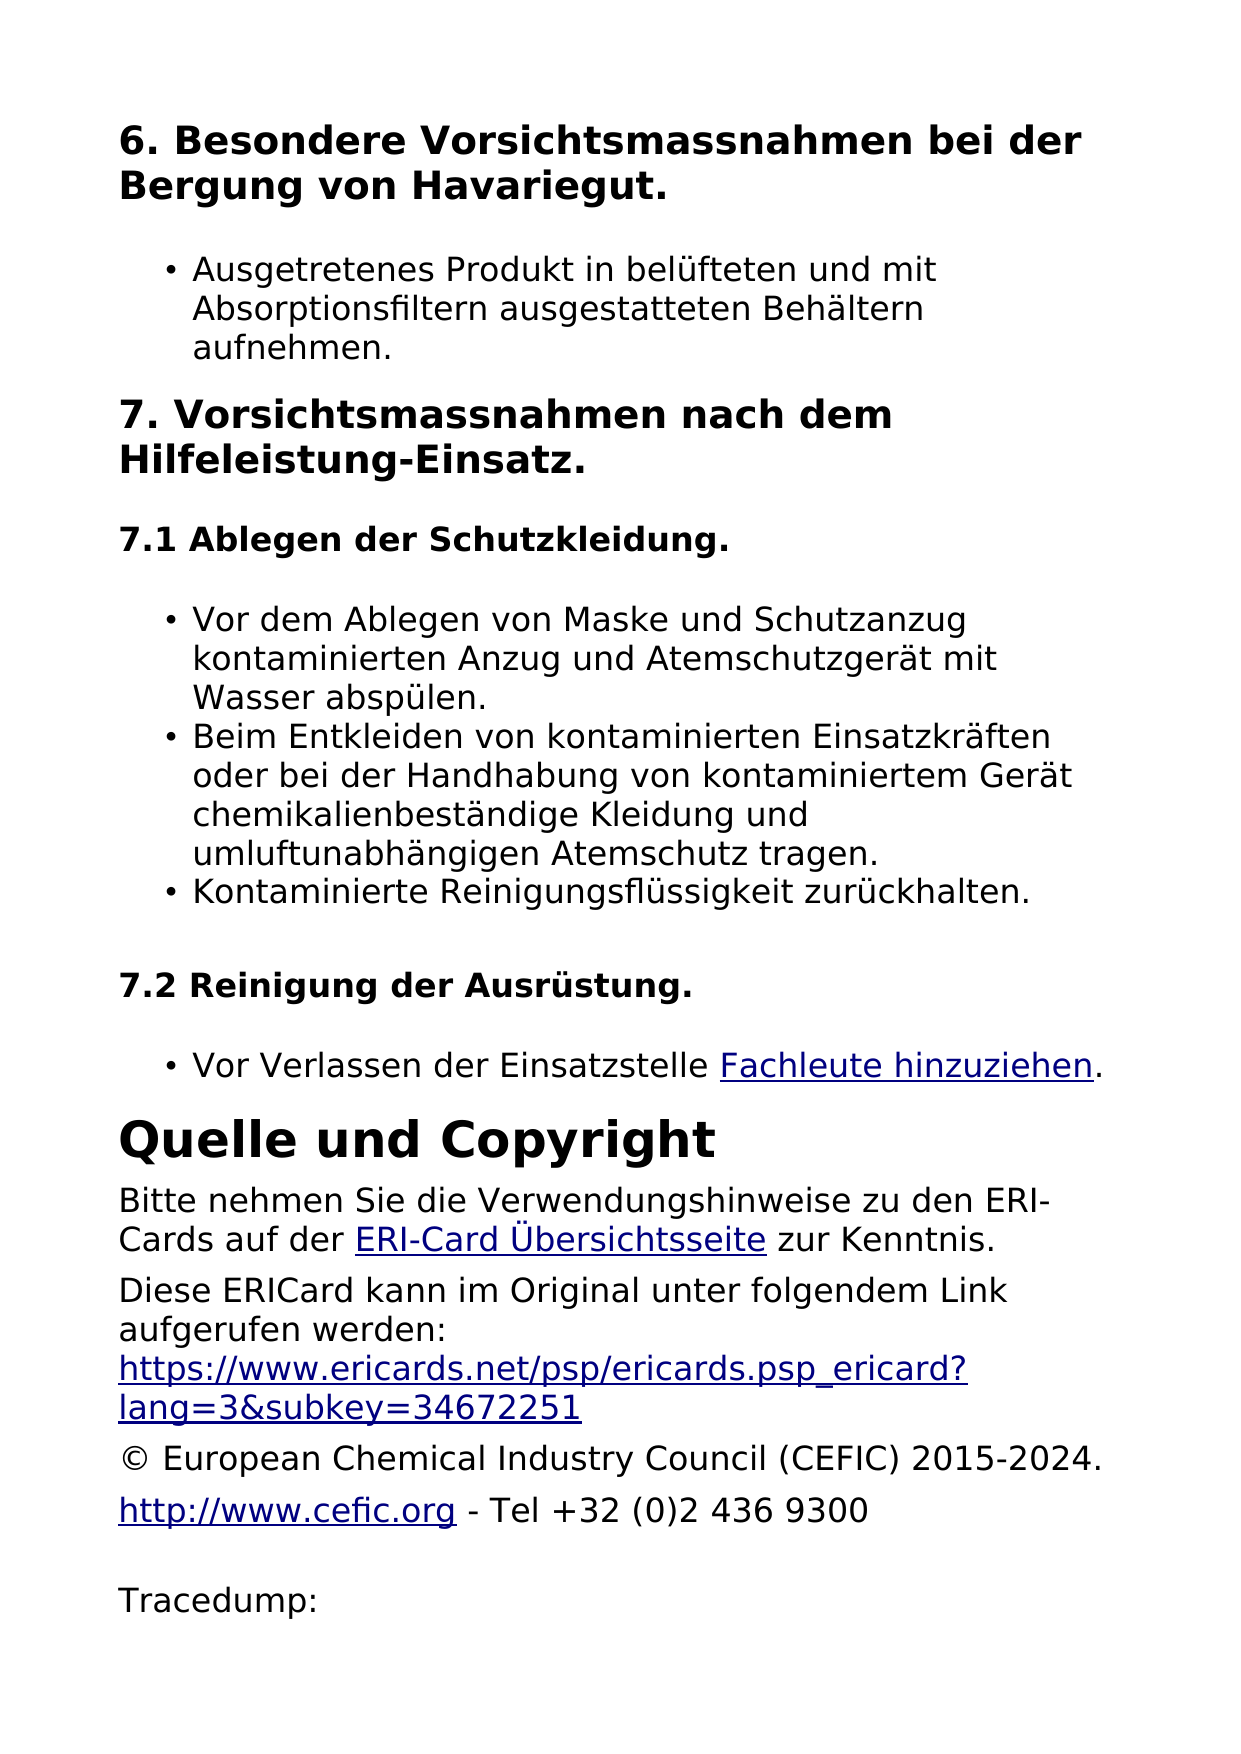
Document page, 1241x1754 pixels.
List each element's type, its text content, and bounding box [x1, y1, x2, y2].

text http://www.cefic.org - Tel +32 (0)2 436 9300 [118, 1491, 1122, 1530]
text Diese ERICard kann im Original unter folgendem Link aufgerufen werden: https://www.ericards.net/psp/ericards.psp_ericard?lang=3&subkey=34672251 [118, 1272, 1122, 1427]
list Beim Entkleiden von kontaminierten Einsatzkräften oder bei der Handhabung von kontaminiertem Gerät chemikalienbeständige Kleidung und umluftunabhängigen Atemschutz tragen. [177, 717, 1122, 873]
text © European Chemical Industry Council (CEFIC) 2015-2024. [118, 1440, 1122, 1478]
list Vor dem Ablegen von Maske und Schutzanzug kontaminierten Anzug und Atemschutzgerät mit Wasser abspülen. [177, 601, 1122, 717]
subtitle 7.2 Reinigung der Ausrüstung. [118, 966, 1122, 1005]
list Kontaminierte Reinigungsflüssigkeit zurückhalten. [177, 873, 1122, 912]
list Vor Verlassen der Einsatzstelle Fachleute hinzuziehen. [177, 1047, 1122, 1086]
text Bitte nehmen Sie die Verwendungshinweise zu den ERI-Cards auf der ERI-Card Übersichtsseite zur Kenntnis. [118, 1182, 1122, 1259]
subtitle 6. Besondere Vorsichtsmassnahmen bei der Bergung von Havariegut. [118, 118, 1122, 208]
subtitle Quelle und Copyright [118, 1111, 1122, 1169]
text Tracedump: [118, 1542, 1122, 1620]
subtitle 7. Vorsichtsmassnahmen nach dem Hilfeleistung-Einsatz. [118, 392, 1122, 482]
list Ausgetretenes Produkt in belüfteten und mit Absorptionsfiltern ausgestatteten Behältern aufnehmen. [177, 251, 1122, 367]
subtitle 7.1 Ablegen der Schutzkleidung. [118, 520, 1122, 559]
